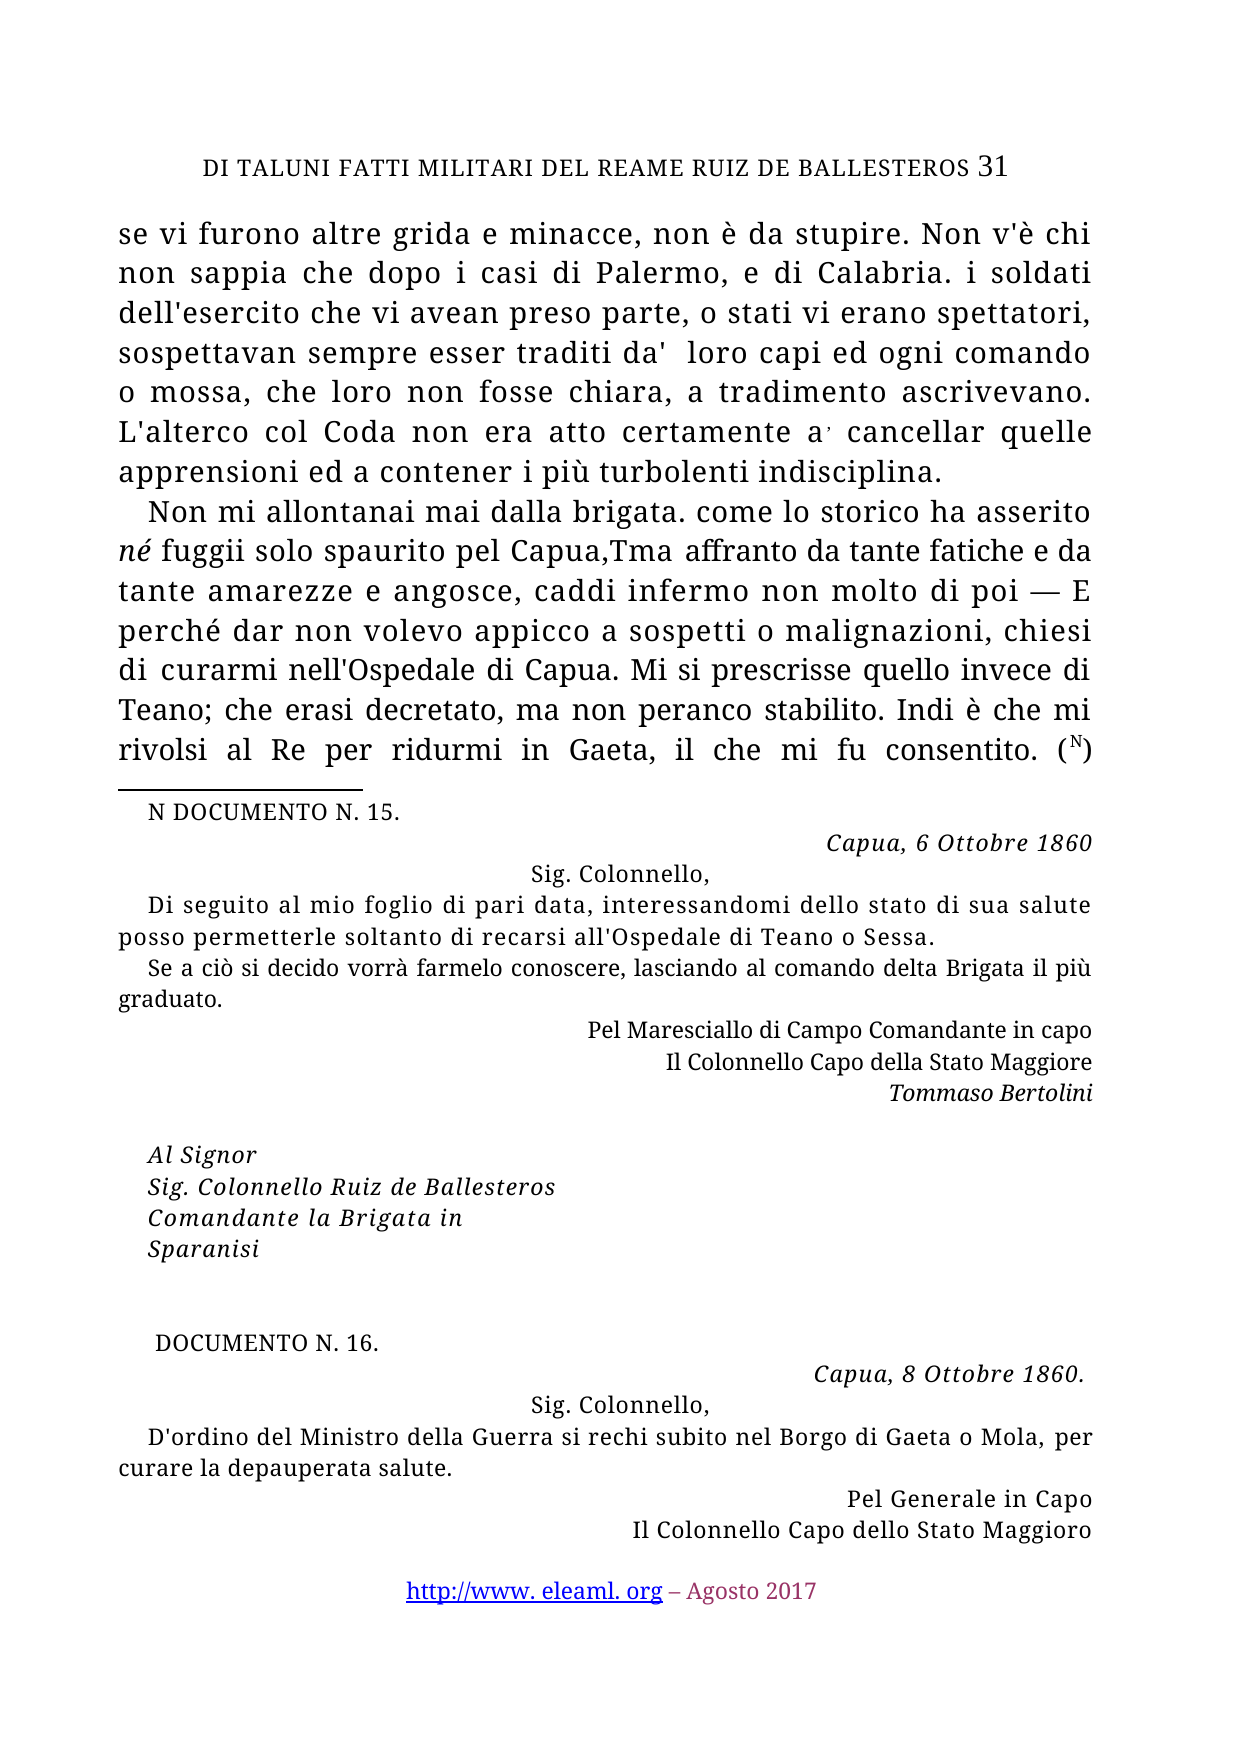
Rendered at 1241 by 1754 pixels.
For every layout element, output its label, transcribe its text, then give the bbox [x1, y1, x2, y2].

text DOCUMENTO N. 16. [118, 1327, 1093, 1358]
text Pel Maresciallo di Campo Comandante in capo [118, 1014, 1093, 1046]
text Il Colonnello Capo dello Stato Maggioro [118, 1514, 1093, 1546]
text DOCUMENTO N. 15. [118, 796, 1093, 827]
text Pel Generale in Capo [118, 1483, 1093, 1514]
text Di seguito al mio foglio di pari data, interessandomi dello stato di sua salute posso permetterle soltanto di recarsi all'Ospedale di Teano o Sessa. [118, 889, 1093, 952]
text Non mi allontanai mai dalla brigata. come lo storico ha asserito né fuggii solo spaurito pel Capua,Tma affranto da tante fatiche e da tante amarezze e angosce, caddi infermo non molto di poi — E perché dar non volevo appicco a sospetti o malignazioni, chiesi di curarmi nell'Ospedale di Capua. Mi si prescrisse quello invece di Teano; che erasi decretato, ma non peranco stabilito. Indi è che mi rivolsi al Re per ridurmi in Gaeta, il che mi fu consentito. () Maraviglia da ultimo l'autore che io venissi elevato al grado di Generale. Il che doveva convincerlo, panni, che dal Re e dal Ministro della Guerra, Casella, a cui i fatti erano noti, il mio oprato fosse stato ben altrimenti apprezzato (); che non da coloro da' quali egli tolse la narrazione e forse suggerimenti. [118, 491, 1093, 769]
text D'ordino del Ministro della Guerra si rechi subito nel Borgo di Gaeta o Mola, per curare la depauperata salute. [118, 1421, 1093, 1483]
text Sparanisi [118, 1233, 1093, 1264]
text Sig. Colonnello Ruiz de Ballesteros [118, 1171, 1093, 1202]
text Tommaso Bertolini [118, 1077, 1093, 1108]
text Di là la brigata ebbe ordine di accantonarsi in Sparanisi () E se vi furono altre grida e minacce, non è da stupire. Non v'è chi non sappia che dopo i casi di Palermo, e di Calabria. i soldati dell'esercito che vi avean preso parte, o stati vi erano spettatori, sospettavan sempre esser traditi da' loro capi ed ogni comando o mossa, che loro non fosse chiara, a tradimento ascrivevano. L'alterco col Coda non era atto certamente a, cancellar quelle apprensioni ed a contener i più turbolenti indisciplina. [118, 213, 1093, 491]
text Sig. Colonnello, [118, 858, 1093, 889]
text Sig. Colonnello, [118, 1389, 1093, 1421]
text Capua, 8 Ottobre 1860. [118, 1358, 1093, 1389]
text Capua, 6 Ottobre 1860 [118, 827, 1093, 858]
text Il Colonnello Capo della Stato Maggiore [118, 1046, 1093, 1077]
text Se a ciò si decido vorrà farmelo conoscere, lasciando al comando delta Brigata il più graduato. [118, 952, 1093, 1014]
text Al Signor [118, 1139, 1093, 1171]
text Comandante la Brigata in [118, 1202, 1093, 1233]
